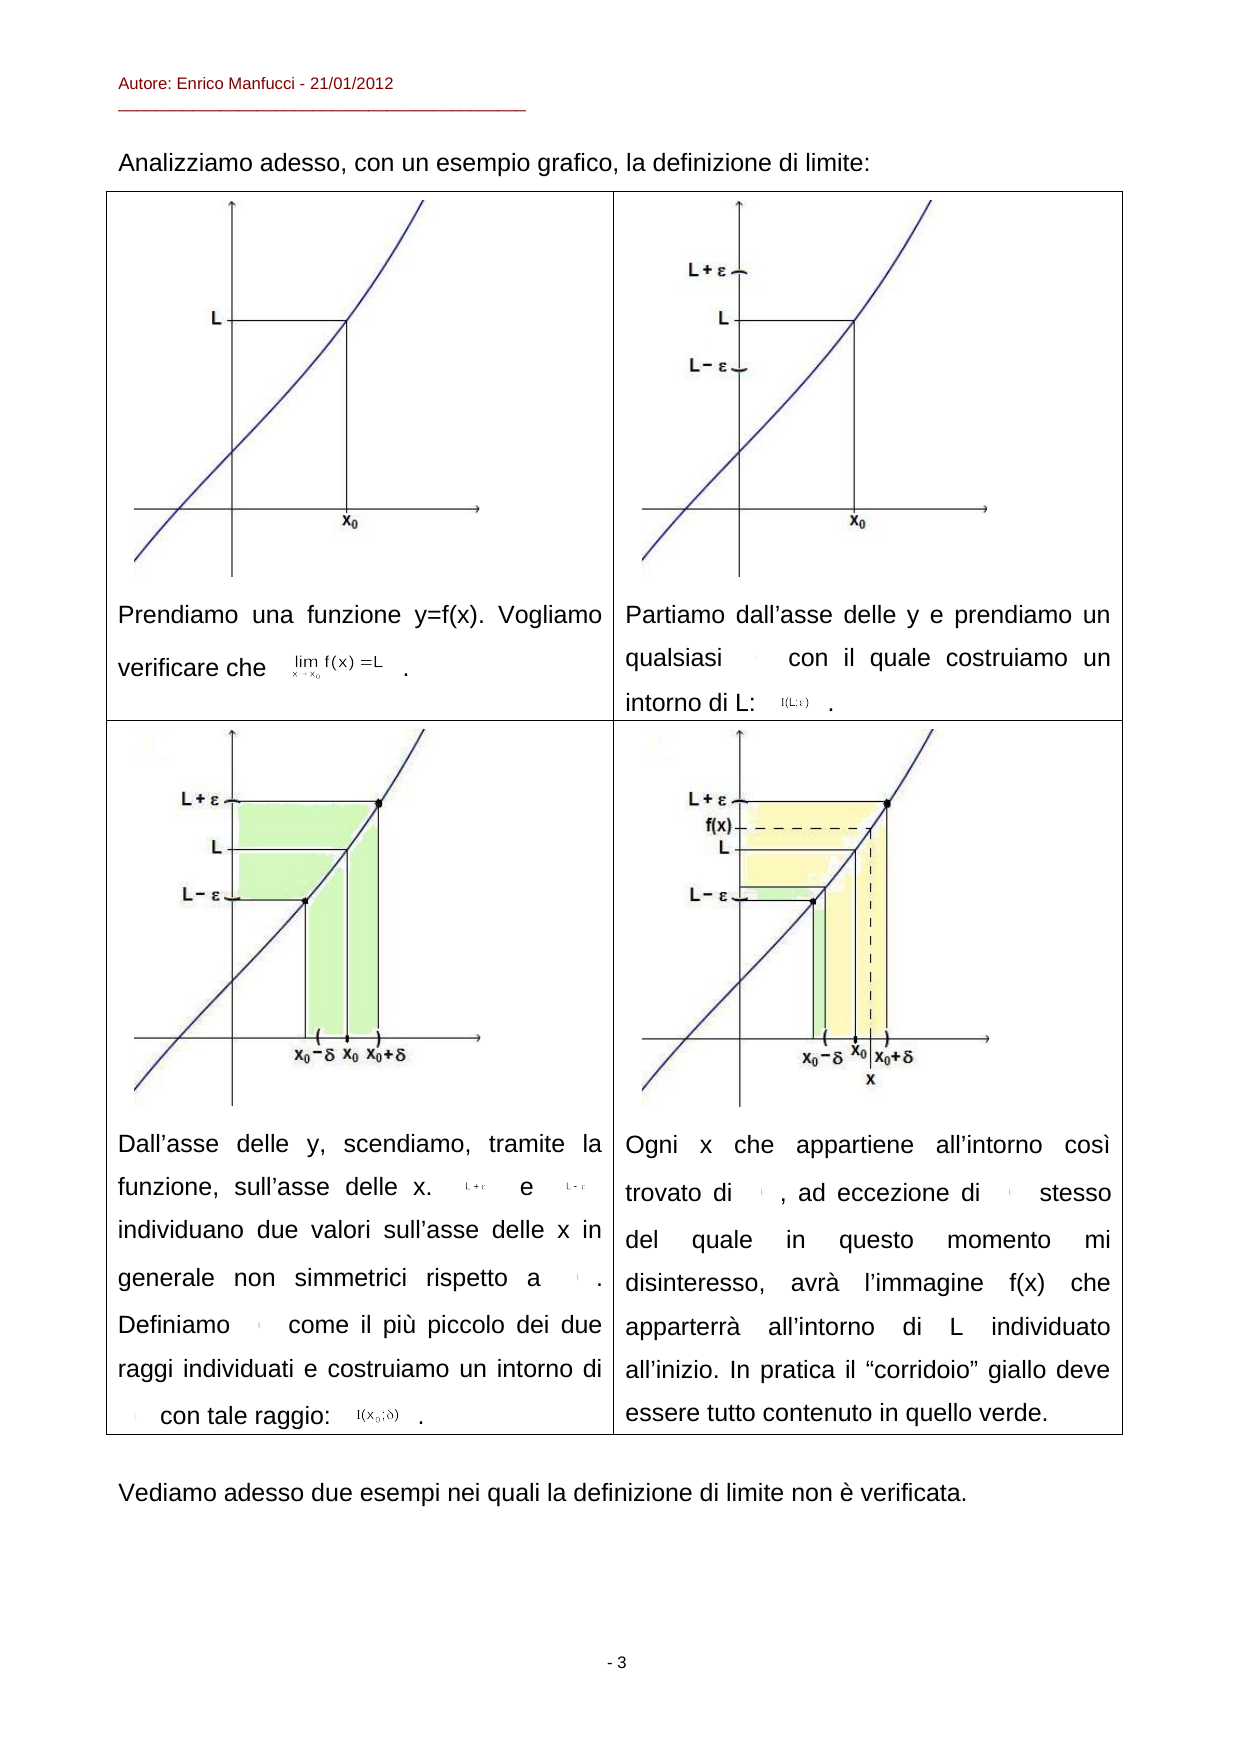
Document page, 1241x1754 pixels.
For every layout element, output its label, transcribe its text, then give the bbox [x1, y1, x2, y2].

text Vediamo adesso due esempi nei quali la definizione di limite non è verificata. [118, 1478, 1122, 1507]
picture [134, 729, 481, 1106]
picture [134, 200, 480, 577]
table_header Prendiamo una funzione y=f(x). Vogliamo verificare che . [107, 192, 613, 719]
picture [641, 729, 990, 1107]
text Analizziamo adesso, con un esempio grafico, la definizione di limite: [118, 148, 1122, 176]
table_cell Ogni x che appartiene all’intorno così trovato di , ad eccezione di stesso del quale in questo momento mi disinteresso, avrà l’immagine f(x) che apparterrà all’intorno di L individuato all’inizio. In pratica il “corridoio” giallo deve essere tutto contenuto in quello verde. [614, 721, 1122, 1434]
table_cell Dall’asse delle y, scendiamo, tramite la funzione, sull’asse delle x. e individuano due valori sull’asse delle x in generale non simmetrici rispetto a . Definiamo come il più piccolo dei due raggi individuati e costruiamo un intorno di con tale raggio: . [107, 721, 613, 1434]
table_header Partiamo dall’asse delle y e prendiamo un qualsiasi con il quale costruiamo un intorno di L: . [614, 192, 1122, 719]
picture [641, 200, 988, 577]
